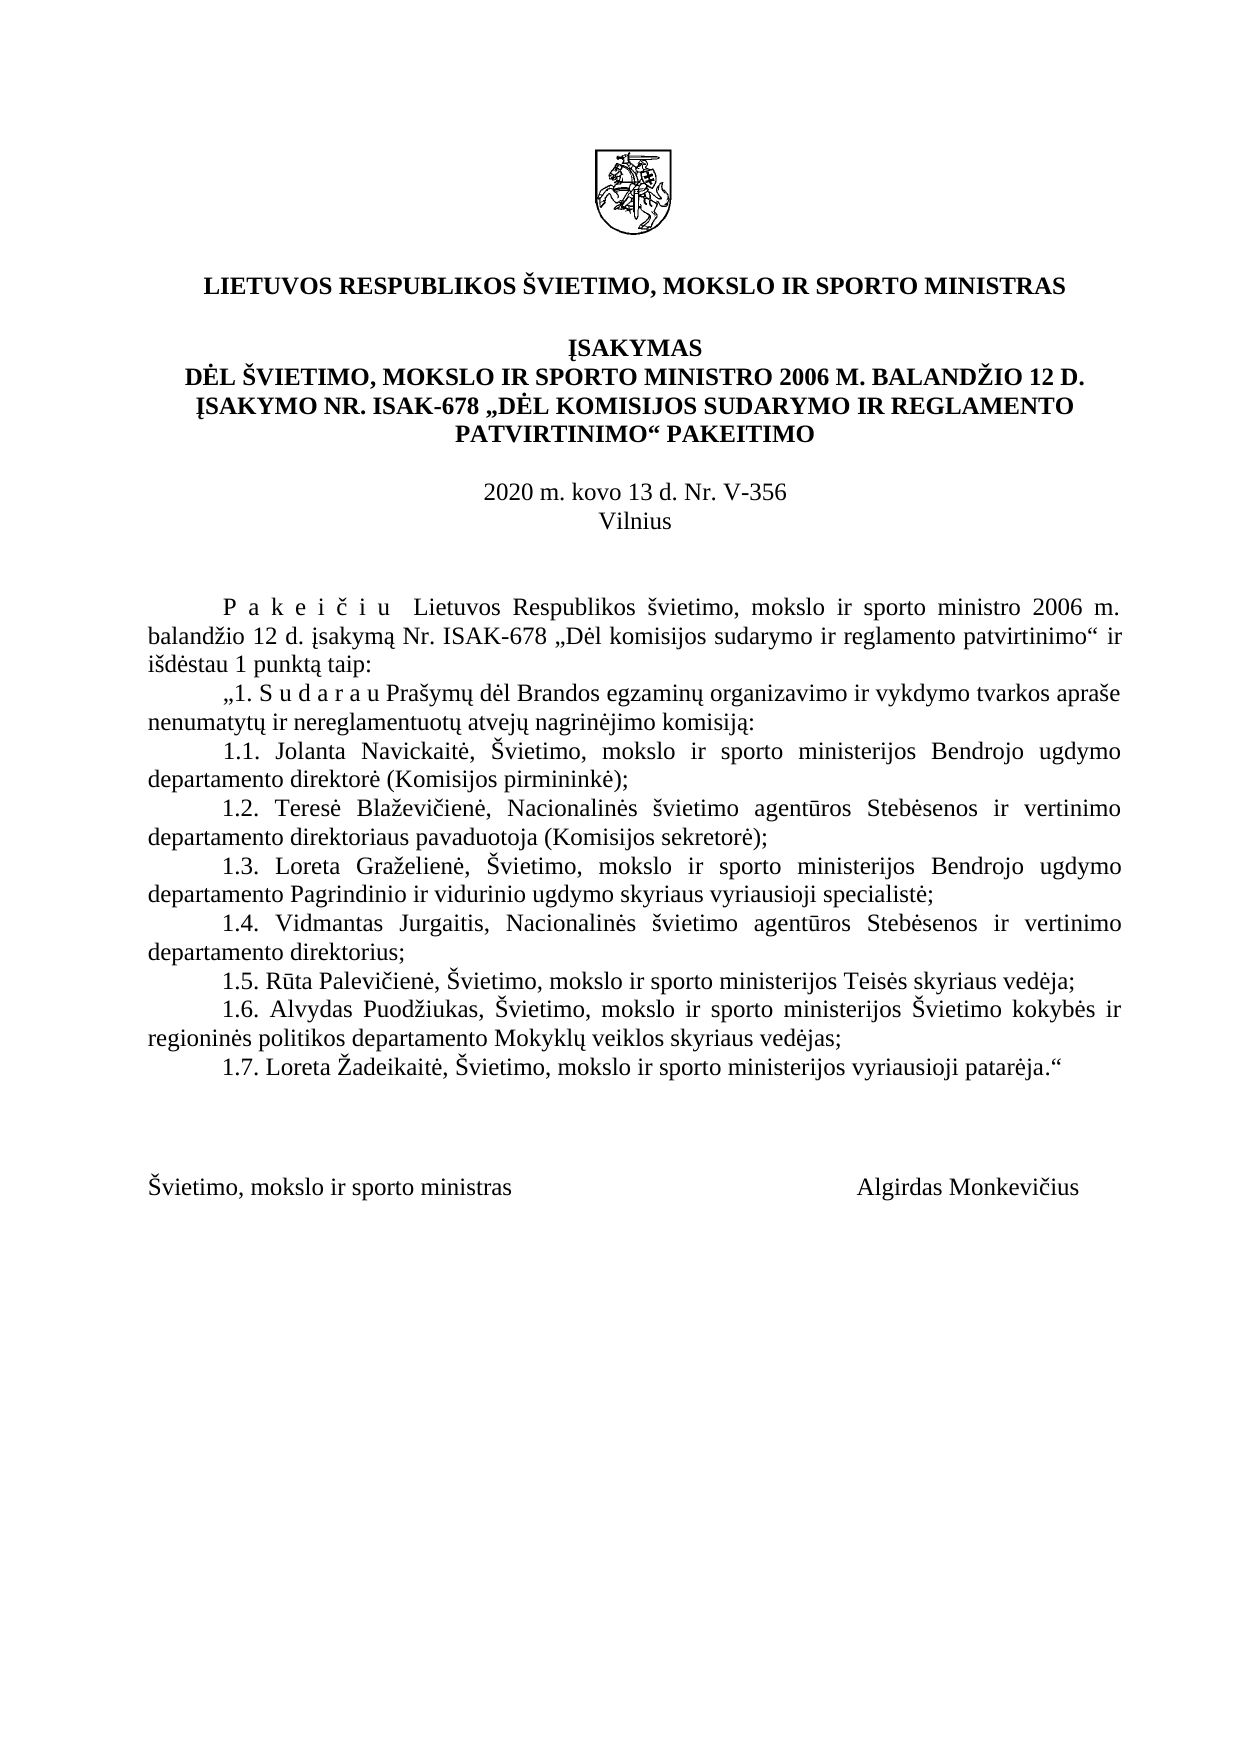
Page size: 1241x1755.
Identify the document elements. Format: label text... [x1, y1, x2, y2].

text Švietimo, mokslo ir sporto ministras Algirdas Monkevičius [148, 1172, 1122, 1201]
text LIETUVOS RESPUBLIKOS ŠVIETIMO, MOKSLO IR SPORTO MINISTRAS [148, 271, 1122, 300]
text 1.3. Loreta Graželienė, Švietimo, mokslo ir sporto ministerijos Bendrojo ugdymo departamento Pagrindinio ir vidurinio ugdymo skyriaus vyriausioji specialistė; [148, 851, 1122, 908]
text 1.1. Jolanta Navickaitė, Švietimo, mokslo ir sporto ministerijos Bendrojo ugdymo departamento direktorė (Komisijos pirmininkė); [148, 736, 1122, 793]
text Vilnius [148, 506, 1122, 534]
text 1.6. Alvydas Puodžiukas, Švietimo, mokslo ir sporto ministerijos Švietimo kokybės ir regioninės politikos departamento Mokyklų veiklos skyriaus vedėjas; [148, 994, 1122, 1052]
text 2020 m. kovo 13 d. Nr. V-356 [148, 477, 1122, 506]
text „1. S u d a r a u Prašymų dėl Brandos egzaminų organizavimo ir vykdymo tvarkos apraše nenumatytų ir nereglamentuotų atvejų nagrinėjimo komisiją: [148, 678, 1122, 736]
text 1.7. Loreta Žadeikaitė, Švietimo, mokslo ir sporto ministerijos vyriausioji patarėja.“ [148, 1052, 1122, 1081]
text DĖL ŠVIETIMO, MOKSLO IR SPORTO MINISTRO 2006 M. BALANDŽIO 12 D. ĮSAKYMO NR. ISAK-678 „DĖL KOMISIJOS SUDARYMO IR REGLAMENTO PATVIRTINIMO“ PAKEITIMO [148, 362, 1122, 448]
text ĮSAKYMAS [148, 333, 1122, 362]
text 1.5. Rūta Palevičienė, Švietimo, mokslo ir sporto ministerijos Teisės skyriaus vedėja; [148, 966, 1122, 994]
text 1.2. Teresė Blaževičienė, Nacionalinės švietimo agentūros Stebėsenos ir vertinimo departamento direktoriaus pavaduotoja (Komisijos sekretorė); [148, 793, 1122, 851]
text P a k e i č i u Lietuvos Respublikos švietimo, mokslo ir sporto ministro 2006 m. balandžio 12 d. įsakymą Nr. ISAK-678 „Dėl komisijos sudarymo ir reglamento patvirtinimo“ ir išdėstau 1 punktą taip: [148, 592, 1122, 678]
text 1.4. Vidmantas Jurgaitis, Nacionalinės švietimo agentūros Stebėsenos ir vertinimo departamento direktorius; [148, 908, 1122, 966]
